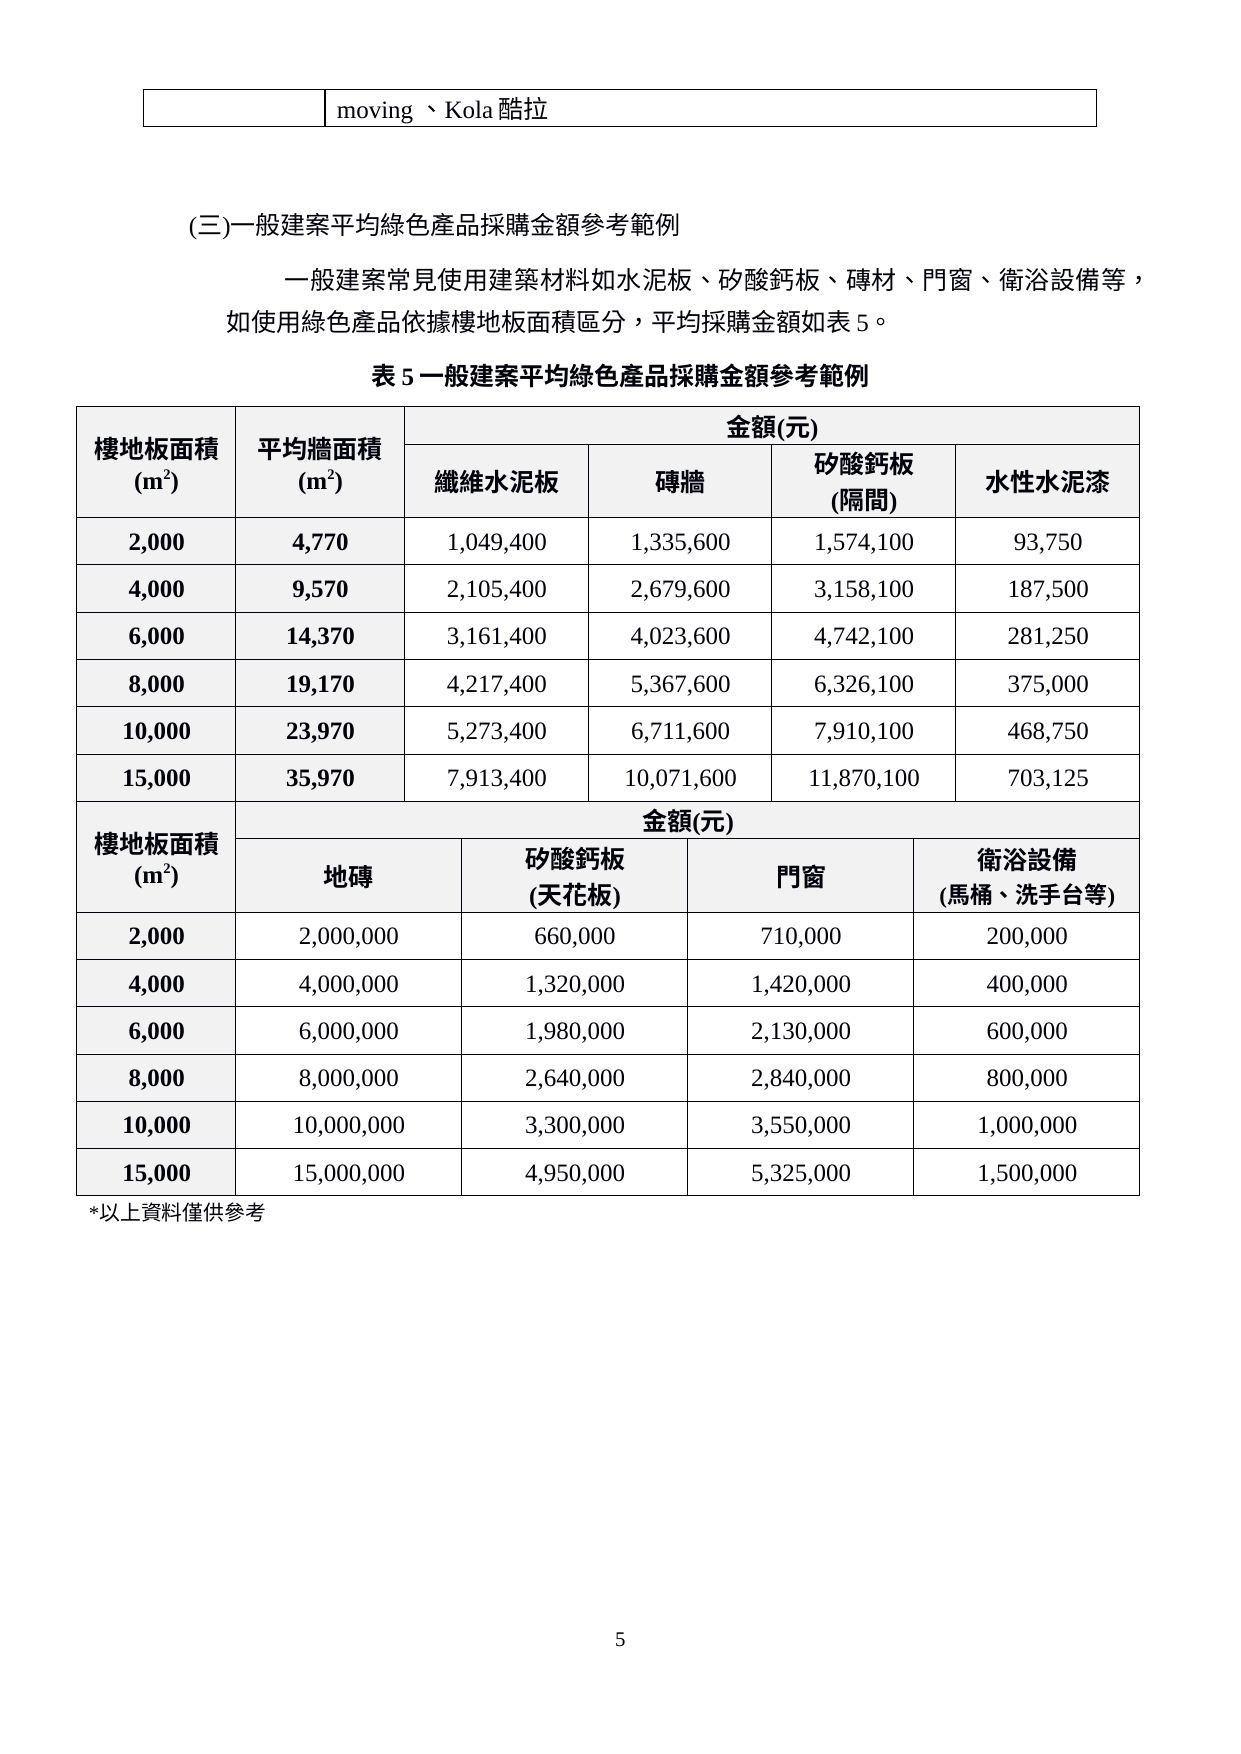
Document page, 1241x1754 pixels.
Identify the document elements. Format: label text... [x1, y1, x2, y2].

table_cell 樓地板面積 (m2) [77, 802, 235, 912]
table_cell 1,420,000 [688, 960, 913, 1006]
table_cell 10,071,600 [589, 755, 771, 801]
table_cell 2,000,000 [236, 913, 461, 959]
table_cell 5,325,000 [688, 1149, 913, 1195]
table_cell 2,679,600 [589, 565, 771, 612]
table_cell 1,049,400 [405, 518, 588, 564]
table_cell 纖維水泥板 [405, 445, 588, 517]
table_cell 衛浴設備 (馬桶、洗手台等) [914, 839, 1139, 912]
table_cell 375,000 [956, 660, 1139, 706]
table_cell 3,300,000 [462, 1102, 687, 1148]
table_cell 2,840,000 [688, 1055, 913, 1101]
table_cell 600,000 [914, 1007, 1139, 1053]
table_cell 2,640,000 [462, 1055, 687, 1101]
table_cell 金額(元) [236, 802, 1139, 838]
table_cell 6,326,100 [772, 660, 955, 706]
table_cell 1,574,100 [772, 518, 955, 564]
text 一般建案常見使用建築材料如水泥板、矽酸鈣板、磚材、門窗、衛浴設備等，如使用綠色產品依據樓地板面積區分，平均採購金額如表5。 [226, 256, 1152, 339]
table_cell 6,711,600 [589, 707, 771, 753]
table_cell 門窗 [688, 839, 913, 912]
table_cell 4,000 [77, 960, 235, 1006]
table_header 金額(元) [405, 407, 1139, 443]
table_header 平均牆面積 (m2) [236, 407, 404, 517]
table_cell 703,125 [956, 755, 1139, 801]
table_cell 187,500 [956, 565, 1139, 612]
table_cell 9,570 [236, 565, 404, 612]
table_cell 2,000 [77, 518, 235, 564]
table_cell 35,970 [236, 755, 404, 801]
table_header 樓地板面積 (m2) [77, 407, 235, 517]
table_cell 4,000 [77, 565, 235, 612]
table_cell 8,000,000 [236, 1055, 461, 1101]
table_cell 矽酸鈣板 (隔間) [772, 445, 955, 517]
table_cell 6,000,000 [236, 1007, 461, 1053]
table_cell 矽酸鈣板 (天花板) [462, 839, 687, 912]
table_cell 8,000 [77, 660, 235, 706]
table_cell 5,273,400 [405, 707, 588, 753]
table_cell 400,000 [914, 960, 1139, 1006]
table_cell 2,130,000 [688, 1007, 913, 1053]
table_cell 15,000,000 [236, 1149, 461, 1195]
table_cell 281,250 [956, 613, 1139, 659]
table_cell 4,000,000 [236, 960, 461, 1006]
table_cell 6,000 [77, 613, 235, 659]
table_cell 1,320,000 [462, 960, 687, 1006]
text 表5一般建案平均綠色產品採購金額參考範例 [89, 352, 1152, 394]
table_cell 2,000 [77, 913, 235, 959]
table_cell 11,870,100 [772, 755, 955, 801]
table_cell 3,161,400 [405, 613, 588, 659]
table_cell 2,105,400 [405, 565, 588, 612]
table_cell 6,000 [77, 1007, 235, 1053]
table_cell 3,550,000 [688, 1102, 913, 1148]
table_cell [144, 90, 324, 126]
table_cell 800,000 [914, 1055, 1139, 1101]
table_cell 15,000 [77, 1149, 235, 1195]
table_cell 93,750 [956, 518, 1139, 564]
table_cell 10,000 [77, 1102, 235, 1148]
table_cell 5,367,600 [589, 660, 771, 706]
text (三)一般建案平均綠色產品採購金額參考範例 [182, 198, 1152, 244]
table_cell 3,158,100 [772, 565, 955, 612]
text *以上資料僅供參考 [89, 1196, 1152, 1227]
table_cell 10,000 [77, 707, 235, 753]
table_cell 15,000 [77, 755, 235, 801]
table_cell 4,742,100 [772, 613, 955, 659]
table_cell 710,000 [688, 913, 913, 959]
table_cell 水性水泥漆 [956, 445, 1139, 517]
table_cell moving 、Kola酷拉 [326, 90, 1096, 126]
table_cell 7,910,100 [772, 707, 955, 753]
table_cell 1,335,600 [589, 518, 771, 564]
table_cell 14,370 [236, 613, 404, 659]
table_cell 1,980,000 [462, 1007, 687, 1053]
table_cell 23,970 [236, 707, 404, 753]
table_cell 468,750 [956, 707, 1139, 753]
table_cell 磚牆 [589, 445, 771, 517]
table_cell 1,500,000 [914, 1149, 1139, 1195]
table_cell 10,000,000 [236, 1102, 461, 1148]
table_cell 1,000,000 [914, 1102, 1139, 1148]
table_cell 660,000 [462, 913, 687, 959]
table_cell 地磚 [236, 839, 461, 912]
table_cell 19,170 [236, 660, 404, 706]
table_cell 7,913,400 [405, 755, 588, 801]
table_cell 4,023,600 [589, 613, 771, 659]
table_cell 200,000 [914, 913, 1139, 959]
table_cell 4,217,400 [405, 660, 588, 706]
table_cell 8,000 [77, 1055, 235, 1101]
table_cell 4,950,000 [462, 1149, 687, 1195]
table_cell 4,770 [236, 518, 404, 564]
